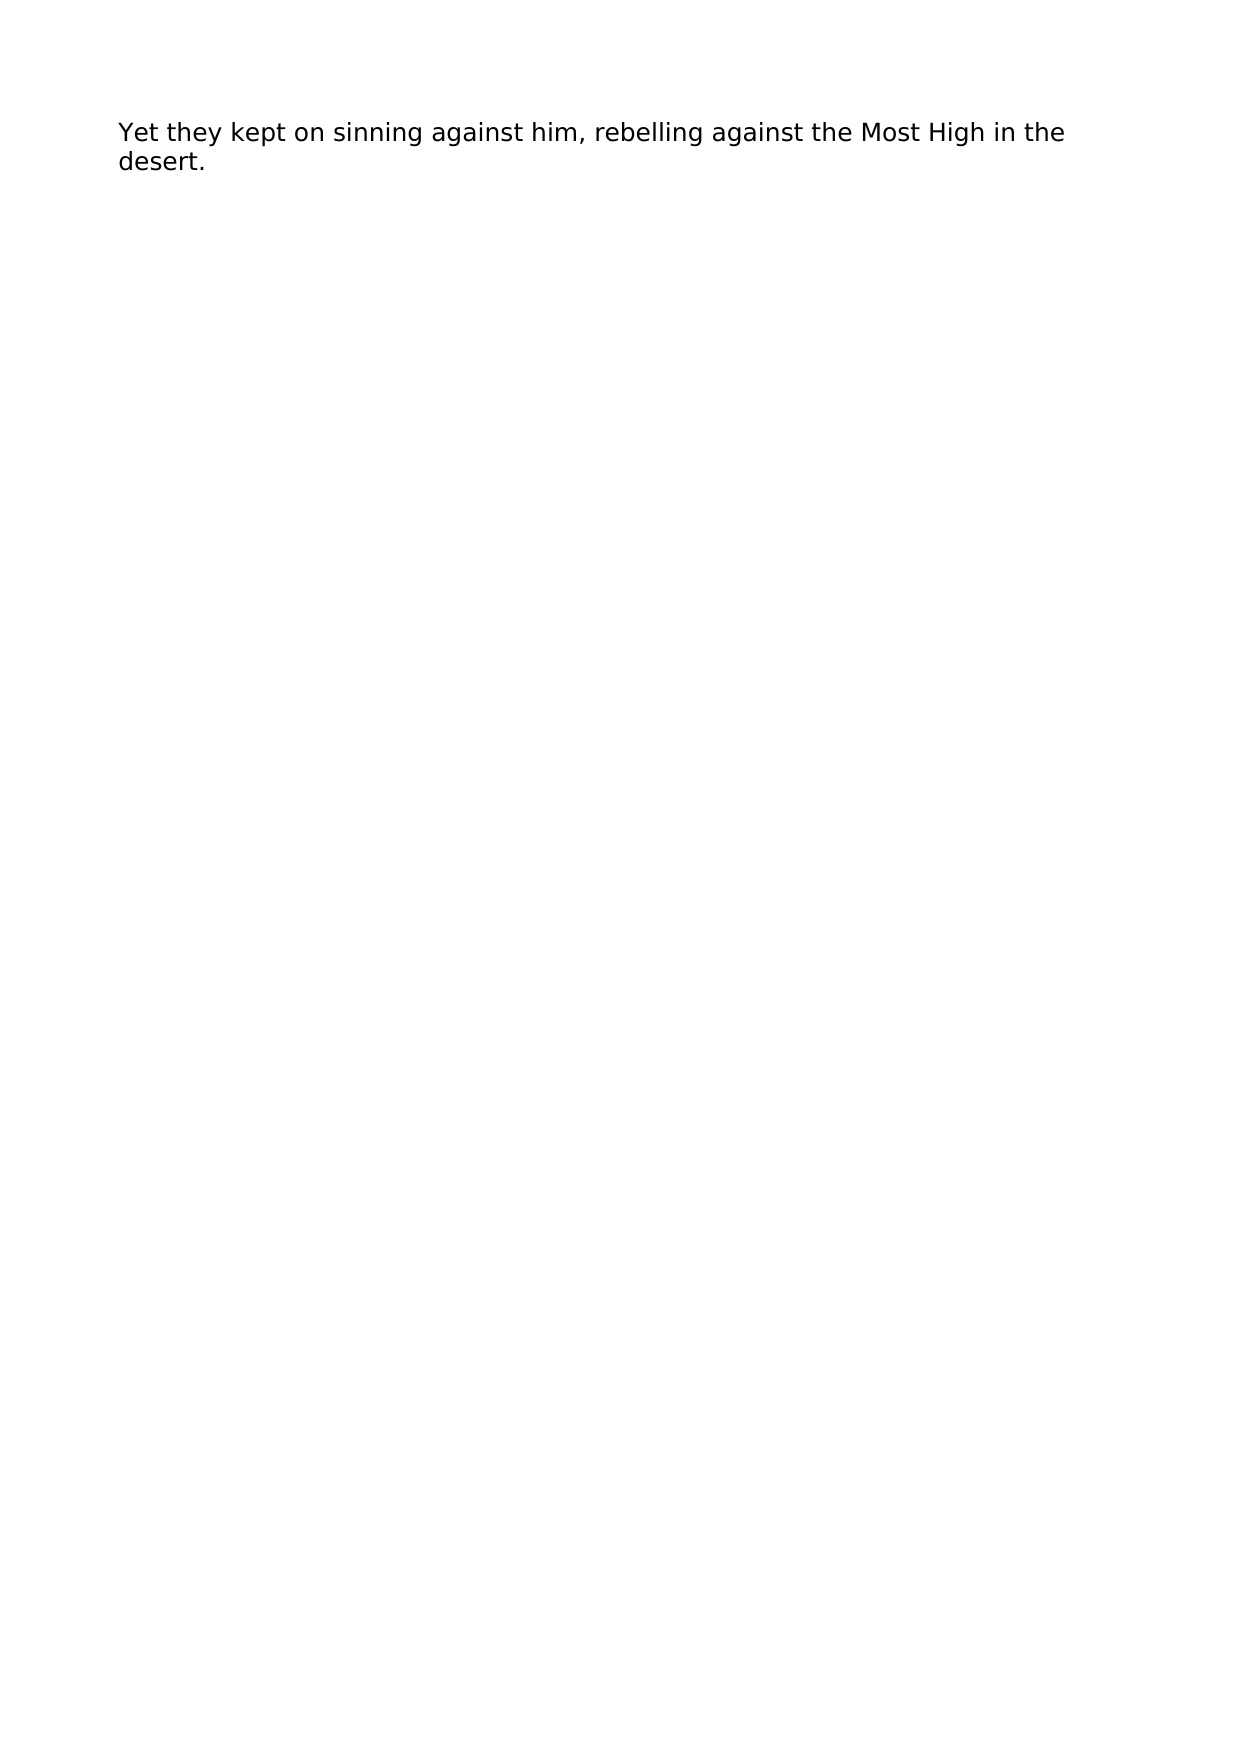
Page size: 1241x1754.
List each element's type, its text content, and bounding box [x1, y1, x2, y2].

text Yet they kept on sinning against him, rebelling against the Most High in the desert. [118, 118, 1122, 176]
